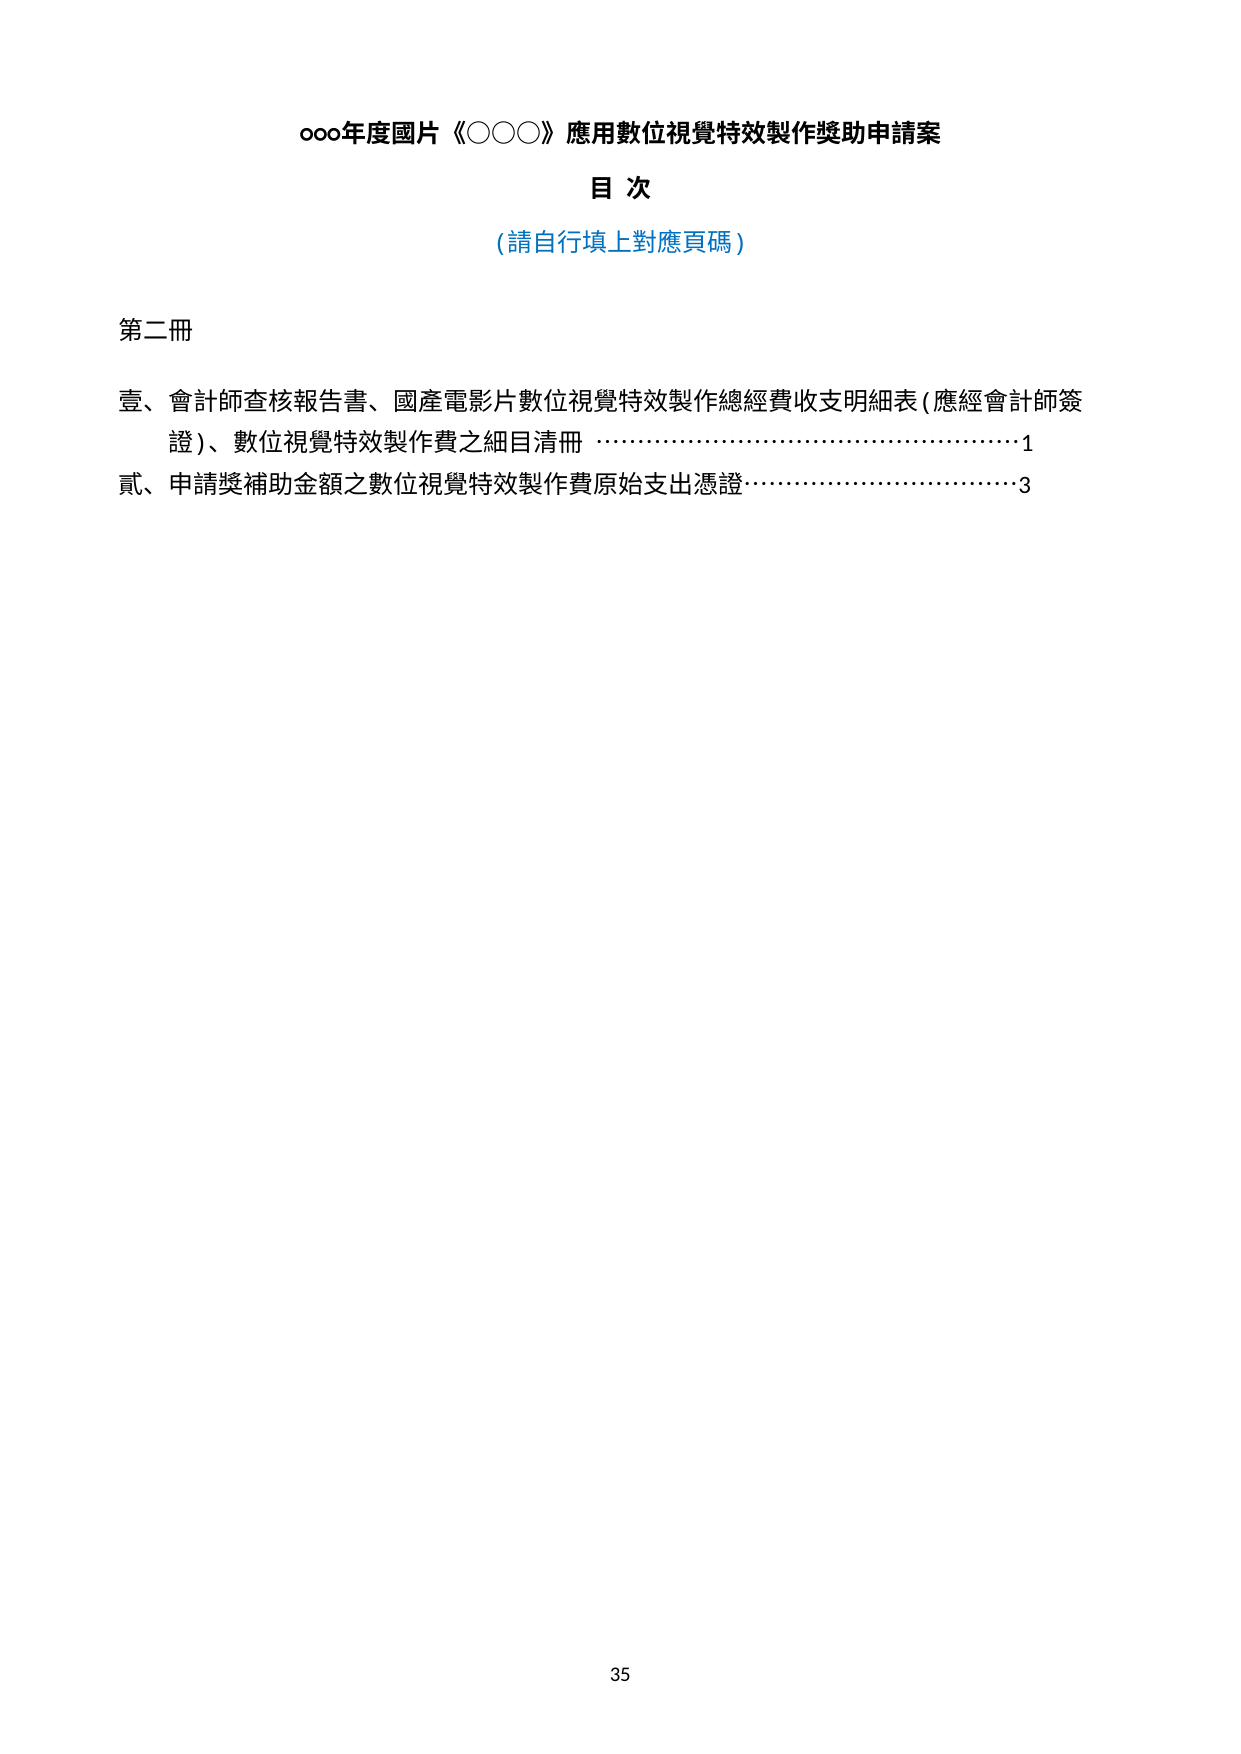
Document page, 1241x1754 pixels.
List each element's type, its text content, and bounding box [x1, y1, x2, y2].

text 目 次 [118, 168, 1122, 204]
text 貳、申請獎補助金額之數位視覺特效製作費原始支出憑證……………………………3 [118, 460, 1122, 502]
text (請自行填上對應頁碼) [118, 222, 1122, 259]
text ○○○年度國片《○○○》應用數位視覺特效製作獎助申請案 [118, 114, 1122, 150]
text 第二冊 [118, 306, 1122, 348]
text 壹、會計師查核報告書、國產電影片數位視覺特效製作總經費收支明細表(應經會計師簽證)、數位視覺特效製作費之細目清冊 ……………………………………………1 [118, 377, 1122, 460]
